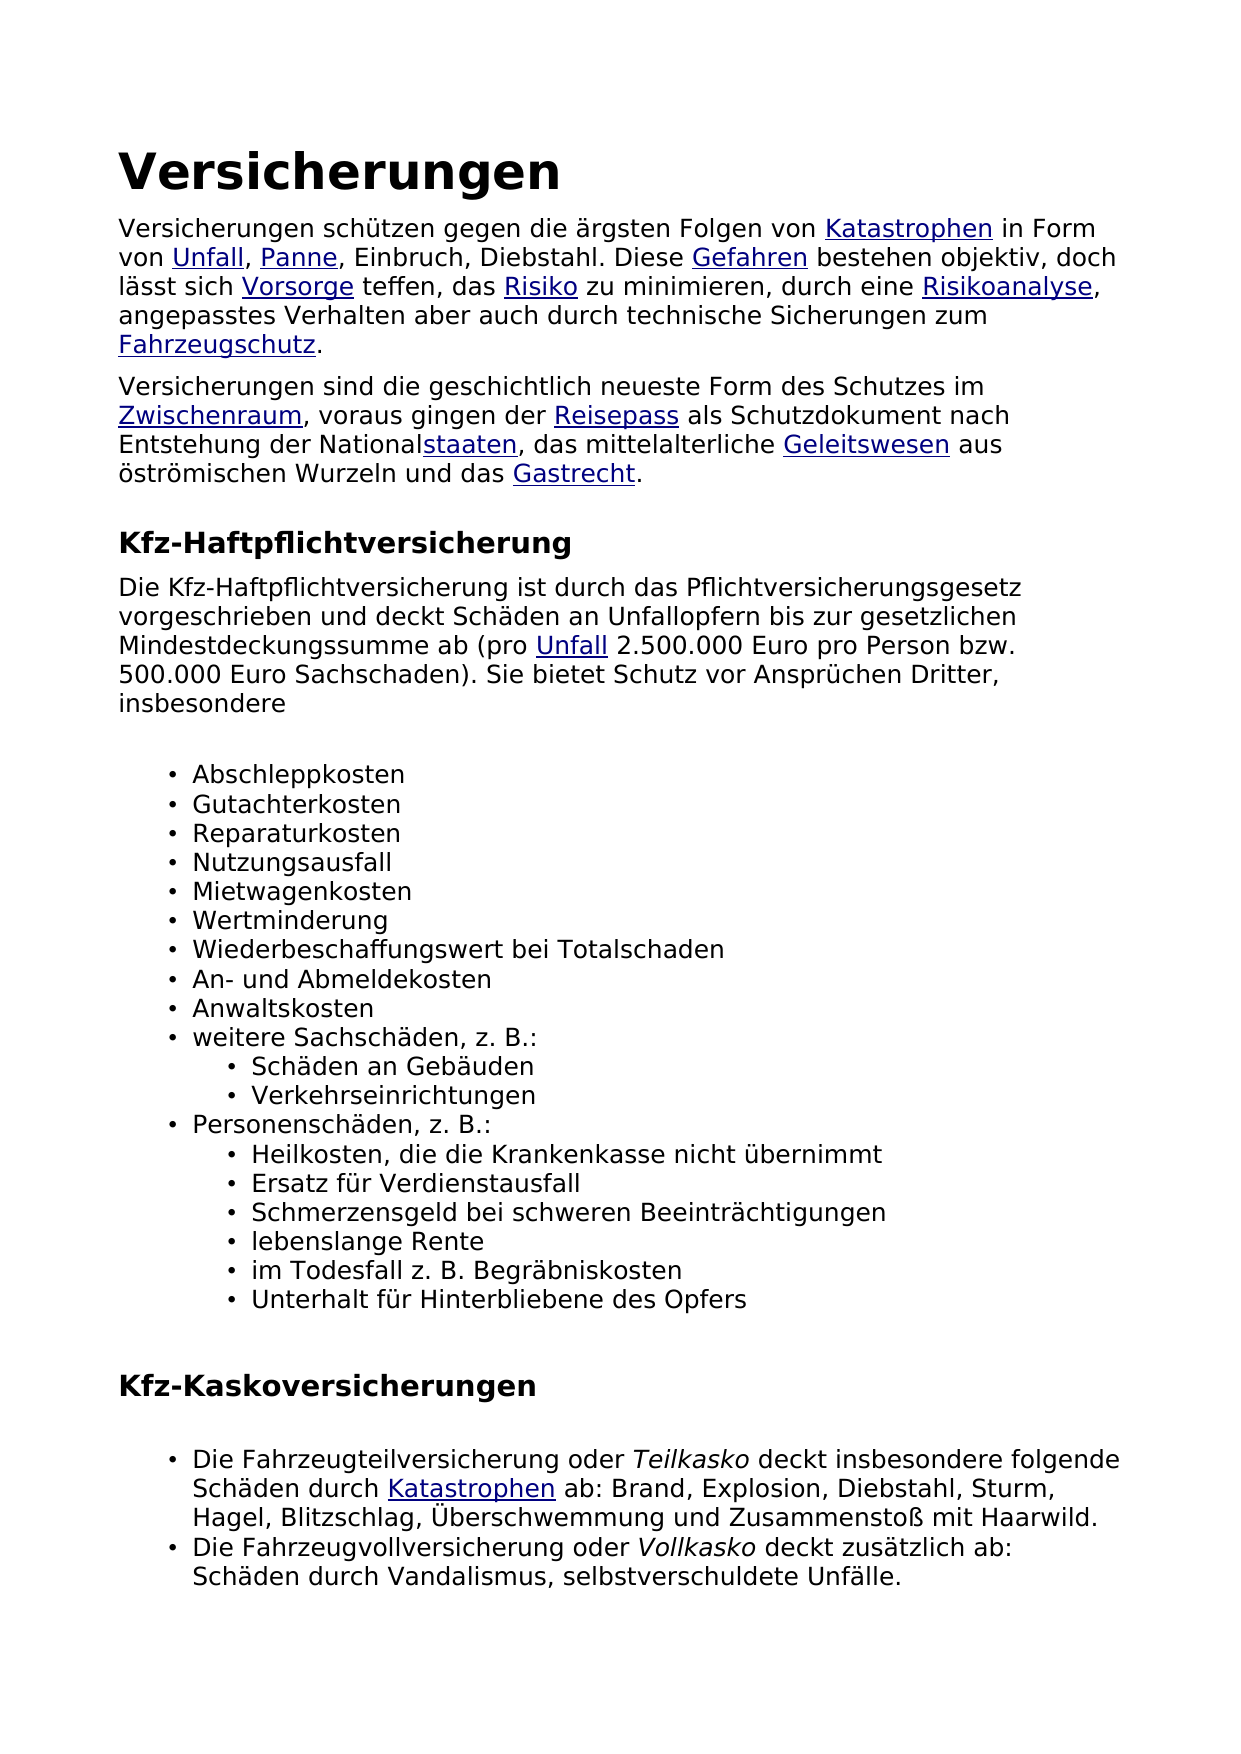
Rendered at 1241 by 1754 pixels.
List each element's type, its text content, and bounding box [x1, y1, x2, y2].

list Wiederbeschaffungswert bei Totalschaden [177, 936, 1122, 965]
list weitere Sachschäden, z. B.: [177, 1023, 1122, 1052]
list Anwaltskosten [177, 994, 1122, 1023]
list Verkehrseinrichtungen [236, 1081, 1122, 1111]
list Schmerzensgeld bei schweren Beeinträchtigungen [236, 1198, 1122, 1227]
list An- und Abmeldekosten [177, 965, 1122, 994]
list Heilkosten, die die Krankenkasse nicht übernimmt [236, 1140, 1122, 1169]
list Wertminderung [177, 906, 1122, 936]
subtitle Kfz-Haftpflichtversicherung [118, 526, 1122, 560]
list im Todesfall z. B. Begräbniskosten [236, 1256, 1122, 1286]
list Unterhalt für Hinterbliebene des Opfers [236, 1286, 1122, 1315]
list Nutzungsausfall [177, 848, 1122, 877]
list Abschleppkosten [177, 761, 1122, 790]
list lebenslange Rente [236, 1227, 1122, 1256]
list Gutachterkosten [177, 790, 1122, 819]
list Die Fahrzeugteilversicherung oder Teilkasko deckt insbesondere folgende Schäden durch Katastrophen ab: Brand, Explosion, Diebstahl, Sturm, Hagel, Blitzschlag, Überschwemmung und Zusammenstoß mit Haarwild. [177, 1445, 1122, 1533]
list Personenschäden, z. B.: [177, 1111, 1122, 1140]
list Ersatz für Verdienstausfall [236, 1169, 1122, 1198]
list Die Fahrzeugvollversicherung oder Vollkasko deckt zusätzlich ab: Schäden durch Vandalismus, selbstverschuldete Unfälle. [177, 1533, 1122, 1591]
subtitle Versicherungen [118, 143, 1122, 201]
subtitle Kfz-Kaskoversicherungen [118, 1369, 1122, 1403]
list Schäden an Gebäuden [236, 1052, 1122, 1081]
list Reparaturkosten [177, 819, 1122, 848]
text Versicherungen sind die geschichtlich neueste Form des Schutzes im Zwischenraum, voraus gingen der Reisepass als Schutzdokument nach Entstehung der Nationalstaaten, das mittelalterliche Geleitswesen aus öströmischen Wurzeln und das Gastrecht. [118, 372, 1122, 489]
text Versicherungen schützen gegen die ärgsten Folgen von Katastrophen in Form von Unfall, Panne, Einbruch, Diebstahl. Diese Gefahren bestehen objektiv, doch lässt sich Vorsorge teffen, das Risiko zu minimieren, durch eine Risikoanalyse, angepasstes Verhalten aber auch durch technische Sicherungen zum Fahrzeugschutz. [118, 214, 1122, 360]
text Die Kfz-Haftpflichtversicherung ist durch das Pflichtversicherungsgesetz vorgeschrieben und deckt Schäden an Unfallopfern bis zur gesetzlichen Mindestdeckungssumme ab (pro Unfall 2.500.000 Euro pro Person bzw. 500.000 Euro Sachschaden). Sie bietet Schutz vor Ansprüchen Dritter, insbesondere [118, 573, 1122, 719]
list Mietwagenkosten [177, 877, 1122, 906]
